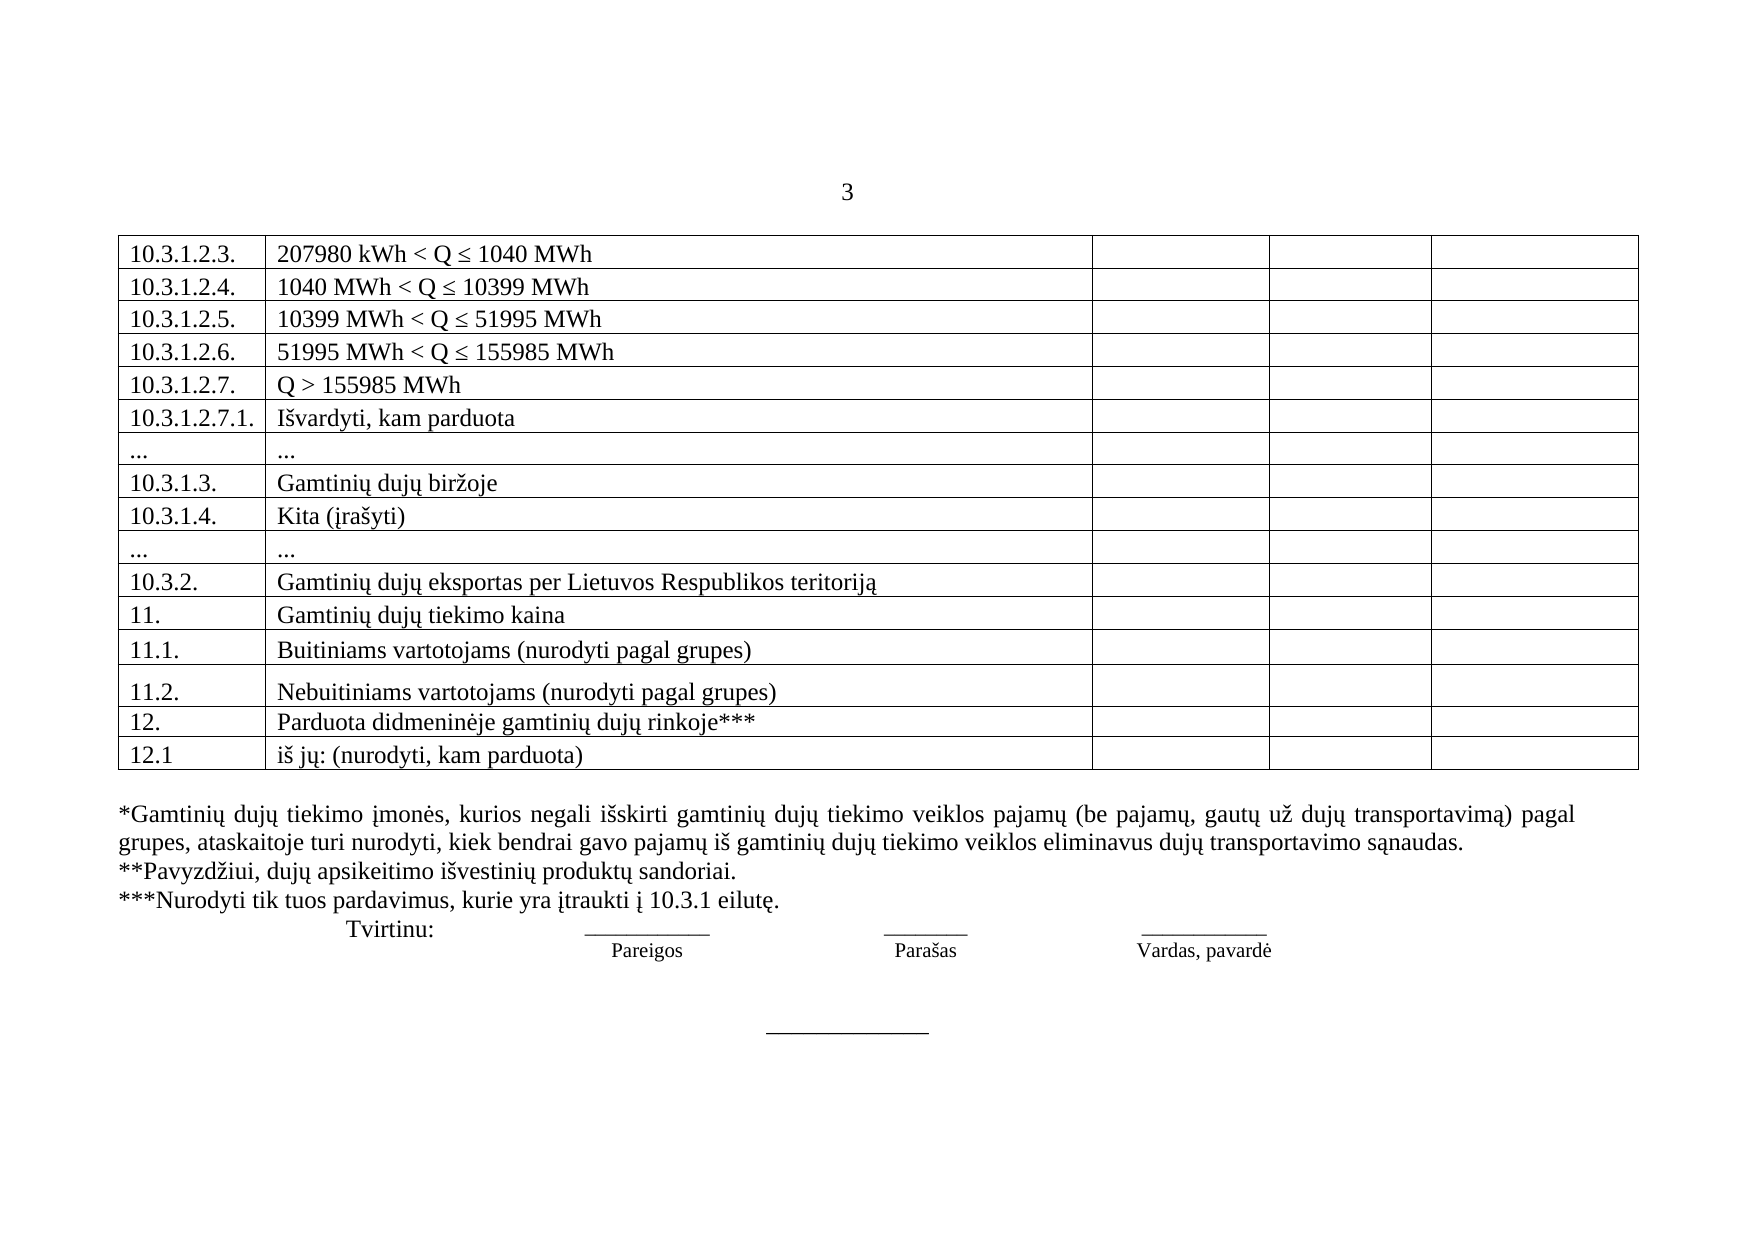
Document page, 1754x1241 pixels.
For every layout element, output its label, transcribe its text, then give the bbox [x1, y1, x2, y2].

table_header ____________ Vardas, pavardė [1059, 914, 1349, 980]
table_cell 10399 MWh < Q ≤ 51995 MWh [266, 301, 1092, 333]
table_cell [1432, 334, 1638, 366]
table_cell [1432, 737, 1638, 769]
table_cell [1432, 531, 1638, 563]
table_cell [1432, 269, 1638, 300]
table_cell 10.3.1.2.6. [119, 334, 265, 366]
table_cell [1093, 665, 1269, 706]
table_cell [1270, 564, 1431, 596]
table_cell iš jų: (nurodyti, kam parduota) [266, 737, 1092, 769]
table_cell [1093, 498, 1269, 530]
table_cell [1093, 597, 1269, 628]
table_cell [1270, 498, 1431, 530]
table_cell ... [266, 433, 1092, 464]
text ***Nurodyti tik tuos pardavimus, kurie yra įtraukti į 10.3.1 eilutę. [118, 885, 1577, 914]
table_cell 10.3.1.2.7. [119, 367, 265, 399]
table_cell 10.3.1.2.4. [119, 269, 265, 300]
table_cell [1432, 236, 1638, 267]
table_cell [1270, 236, 1431, 267]
table_cell [1432, 707, 1638, 736]
table_cell [1093, 367, 1269, 399]
table_cell [1093, 564, 1269, 596]
table_cell 10.3.1.2.5. [119, 301, 265, 333]
table_cell [1432, 498, 1638, 530]
table_cell ... [119, 433, 265, 464]
table_cell 51995 MWh < Q ≤ 155985 MWh [266, 334, 1092, 366]
text **Pavyzdžiui, dujų apsikeitimo išvestinių produktų sandoriai. [118, 856, 1577, 885]
table_cell [1432, 630, 1638, 663]
table_cell 207980 kWh < Q ≤ 1040 MWh [266, 236, 1092, 267]
table_cell Išvardyti, kam parduota [266, 400, 1092, 432]
table_cell [1270, 665, 1431, 706]
table_cell 12.1 [119, 737, 265, 769]
table_cell 12. [119, 707, 265, 736]
table_cell [1270, 269, 1431, 300]
table_cell [1432, 301, 1638, 333]
table_cell [1093, 465, 1269, 497]
table_header Tvirtinu: [346, 914, 502, 980]
table_cell 10.3.1.4. [119, 498, 265, 530]
table_cell Buitiniams vartotojams (nurodyti pagal grupes) [266, 630, 1092, 663]
table_cell [1432, 367, 1638, 399]
table_cell [1270, 737, 1431, 769]
table_cell 11.2. [119, 665, 265, 706]
table_cell 10.3.1.3. [119, 465, 265, 497]
text _____________ [118, 1008, 1577, 1037]
table_cell [1432, 433, 1638, 464]
table_cell Gamtinių dujų tiekimo kaina [266, 597, 1092, 628]
table_cell [1093, 334, 1269, 366]
table_cell [1270, 433, 1431, 464]
table_cell [1093, 707, 1269, 736]
table_cell [1093, 400, 1269, 432]
table_cell [1093, 531, 1269, 563]
table_cell [1093, 630, 1269, 663]
table_cell [1270, 334, 1431, 366]
table_cell Q > 155985 MWh [266, 367, 1092, 399]
table_cell [1270, 597, 1431, 628]
table_cell [1432, 465, 1638, 497]
table_cell [1270, 465, 1431, 497]
table_cell 10.3.2. [119, 564, 265, 596]
table_cell [1270, 301, 1431, 333]
table_cell [1432, 400, 1638, 432]
table_cell [1093, 737, 1269, 769]
table_cell Nebuitiniams vartotojams (nurodyti pagal grupes) [266, 665, 1092, 706]
table_cell Gamtinių dujų eksportas per Lietuvos Respublikos teritoriją [266, 564, 1092, 596]
table_cell [1093, 433, 1269, 464]
table_cell [1270, 630, 1431, 663]
table_cell 11.1. [119, 630, 265, 663]
table_cell [1432, 665, 1638, 706]
table_cell [1093, 236, 1269, 267]
table_cell 11. [119, 597, 265, 628]
table_header ____________ Pareigos [502, 914, 792, 980]
table_cell 10.3.1.2.7.1. [119, 400, 265, 432]
table_cell ... [119, 531, 265, 563]
table_cell [1270, 707, 1431, 736]
table_header ________ Parašas [793, 914, 1059, 980]
table_cell Kita (įrašyti) [266, 498, 1092, 530]
table_cell [1093, 301, 1269, 333]
table_cell ... [266, 531, 1092, 563]
table_cell [1270, 367, 1431, 399]
table_cell [1270, 531, 1431, 563]
table_cell 10.3.1.2.3. [119, 236, 265, 267]
table_cell [1270, 400, 1431, 432]
table_cell Parduota didmeninėje gamtinių dujų rinkoje*** [266, 707, 1092, 736]
table_cell Gamtinių dujų biržoje [266, 465, 1092, 497]
table_cell [1432, 564, 1638, 596]
table_cell [1432, 597, 1638, 628]
table_cell 1040 MWh < Q ≤ 10399 MWh [266, 269, 1092, 300]
text *Gamtinių dujų tiekimo įmonės, kurios negali išskirti gamtinių dujų tiekimo veiklos pajamų (be pajamų, gautų už dujų transportavimą) pagal grupes, ataskaitoje turi nurodyti, kiek bendrai gavo pajamų iš gamtinių dujų tiekimo veiklos eliminavus dujų transportavimo sąnaudas. [118, 799, 1577, 856]
table_cell [1093, 269, 1269, 300]
